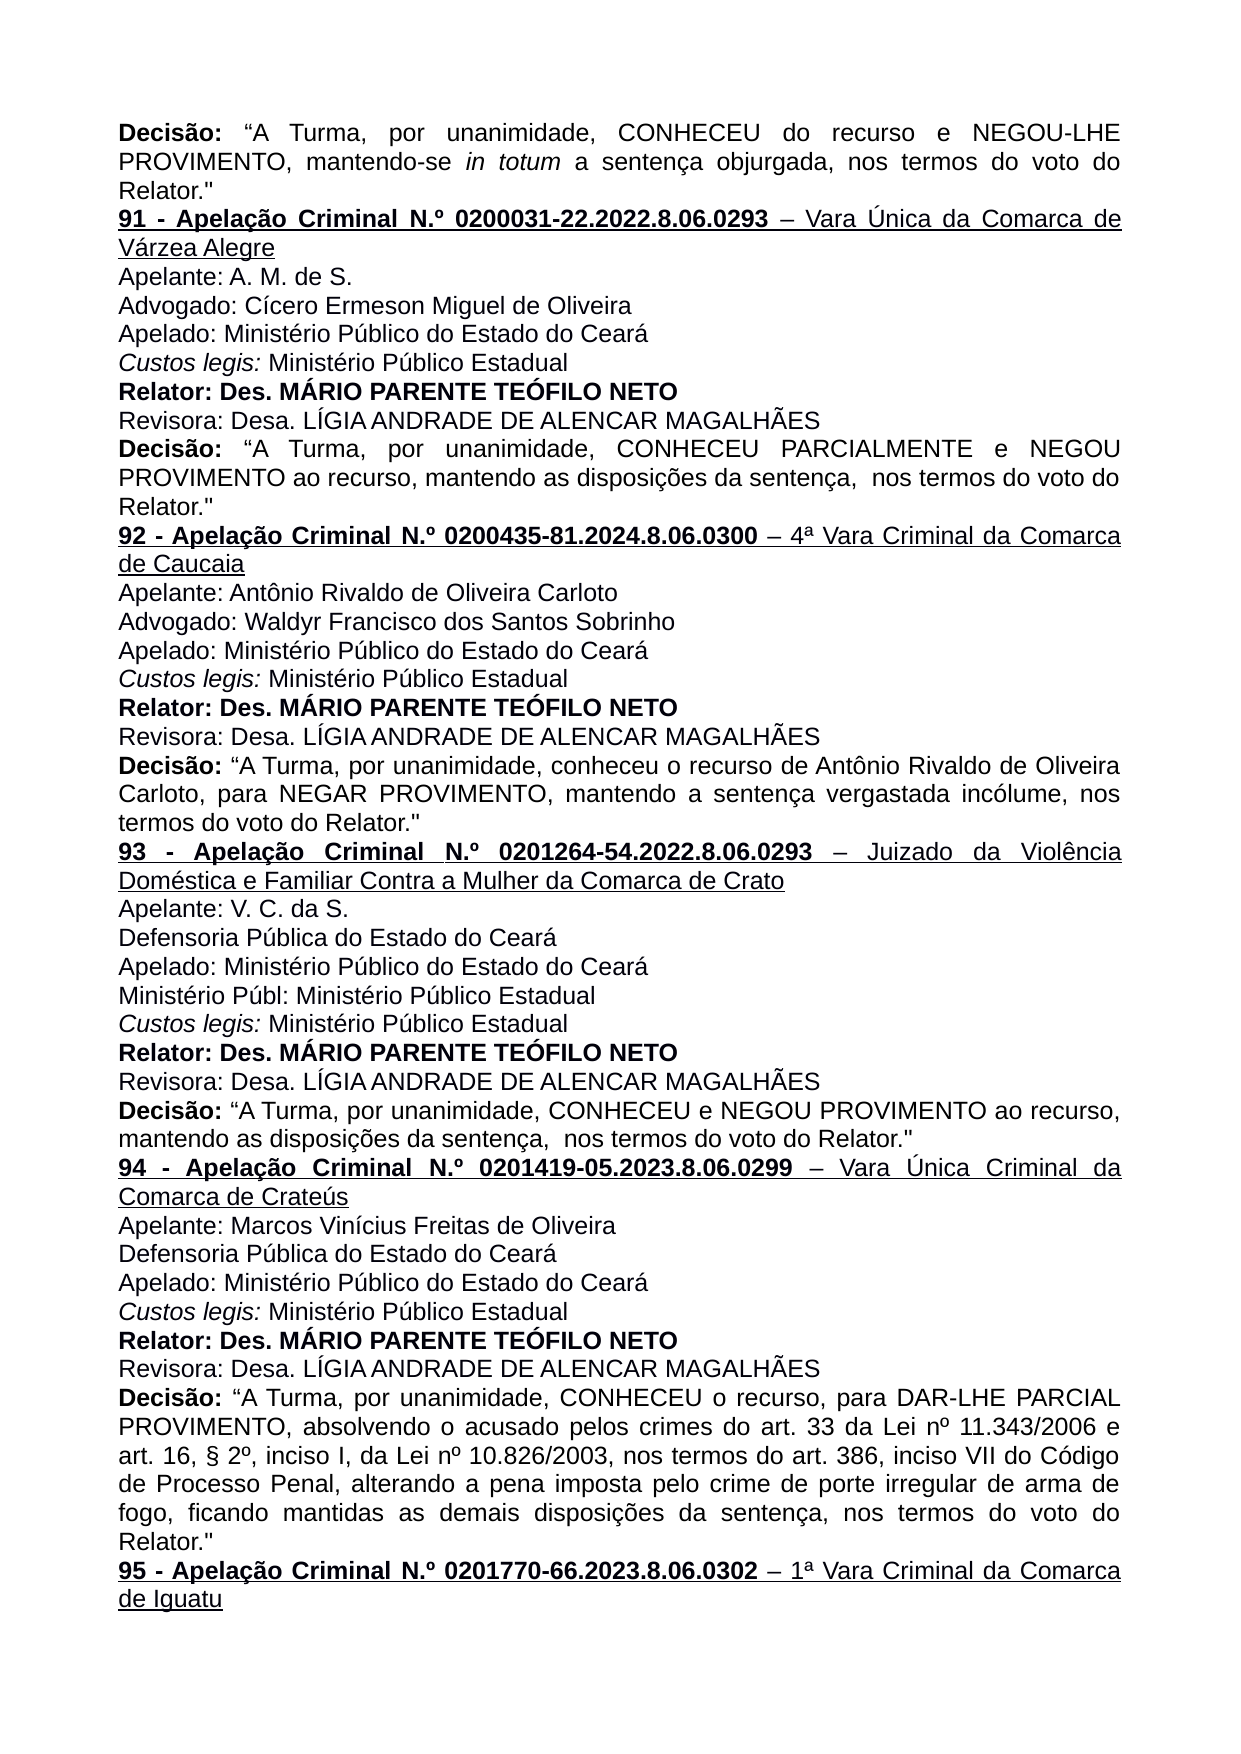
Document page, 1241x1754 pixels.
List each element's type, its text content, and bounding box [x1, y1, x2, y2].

text Apelante: V. C. da S. [118, 894, 1122, 923]
text Apelado: Ministério Público do Estado do Ceará [118, 1268, 1122, 1297]
text Relator: Des. MÁRIO PARENTE TEÓFILO NETO [118, 693, 1122, 722]
text Relator: Des. MÁRIO PARENTE TEÓFILO NETO [118, 1038, 1122, 1067]
text Relator: Des. MÁRIO PARENTE TEÓFILO NETO [118, 1326, 1122, 1354]
text Várzea Alegre [118, 231, 1122, 262]
text Custos legis: Ministério Público Estadual [118, 664, 1122, 693]
text Doméstica e Familiar Contra a Mulher da Comarca de Crato [118, 863, 1122, 894]
text Advogado: Waldyr Francisco dos Santos Sobrinho [118, 607, 1122, 636]
text 92 - Apelação Criminal N.º 0200435-81.2024.8.06.0300 – 4ª Vara Criminal da Comarca de Caucaia [118, 521, 1122, 578]
text 91 - Apelação Criminal N.º 0200031-22.2022.8.06.0293 – Vara Única da Comarca de [118, 204, 1122, 229]
text Relator: Des. MÁRIO PARENTE TEÓFILO NETO [118, 377, 1122, 406]
text Revisora: Desa. LÍGIA ANDRADE DE ALENCAR MAGALHÃES [118, 1067, 1122, 1096]
text Revisora: Desa. LÍGIA ANDRADE DE ALENCAR MAGALHÃES [118, 722, 1122, 751]
text Ministério Públ: Ministério Público Estadual [118, 981, 1122, 1009]
text Defensoria Pública do Estado do Ceará [118, 923, 1122, 952]
text Revisora: Desa. LÍGIA ANDRADE DE ALENCAR MAGALHÃES [118, 1354, 1122, 1383]
text 95 - Apelação Criminal N.º 0201770-66.2023.8.06.0302 – 1ª Vara Criminal da Comarca de Iguatu [118, 1556, 1122, 1613]
text Revisora: Desa. LÍGIA ANDRADE DE ALENCAR MAGALHÃES [118, 406, 1122, 434]
text 94 - Apelação Criminal N.º 0201419-05.2023.8.06.0299 – Vara Única Criminal da [118, 1153, 1122, 1178]
text Apelante: Antônio Rivaldo de Oliveira Carloto [118, 578, 1122, 607]
text Defensoria Pública do Estado do Ceará [118, 1239, 1122, 1268]
text Decisão: “A Turma, por unanimidade, CONHECEU PARCIALMENTE e NEGOU PROVIMENTO ao recurso, mantendo as disposições da sentença, nos termos do voto do Relator." [118, 434, 1122, 521]
text Decisão: “A Turma, por unanimidade, CONHECEU o recurso, para DAR-LHE PARCIAL PROVIMENTO, absolvendo o acusado pelos crimes do art. 33 da Lei nº 11.343/2006 e art. 16, § 2º, inciso I, da Lei nº 10.826/2003, nos termos do art. 386, inciso VII do Código de Processo Penal, alterando a pena imposta pelo crime de porte irregular de arma de fogo, ficando mantidas as demais disposições da sentença, nos termos do voto do Relator." [118, 1383, 1122, 1556]
text Decisão: “A Turma, por unanimidade, conheceu o recurso de Antônio Rivaldo de Oliveira Carloto, para NEGAR PROVIMENTO, mantendo a sentença vergastada incólume, nos termos do voto do Relator." [118, 751, 1122, 837]
text Decisão: “A Turma, por unanimidade, CONHECEU do recurso e NEGOU-LHE PROVIMENTO, mantendo-se in totum a sentença objurgada, nos termos do voto do Relator." [118, 118, 1122, 204]
text Custos legis: Ministério Público Estadual [118, 348, 1122, 377]
text 93 - Apelação Criminal N.º 0201264-54.2022.8.06.0293 – Juizado da Violência [118, 837, 1122, 862]
text Apelante: Marcos Vinícius Freitas de Oliveira [118, 1211, 1122, 1239]
text Apelante: A. M. de S. [118, 262, 1122, 291]
text Apelado: Ministério Público do Estado do Ceará [118, 636, 1122, 664]
text Decisão: “A Turma, por unanimidade, CONHECEU e NEGOU PROVIMENTO ao recurso, mantendo as disposições da sentença, nos termos do voto do Relator." [118, 1096, 1122, 1153]
text Custos legis: Ministério Público Estadual [118, 1009, 1122, 1038]
text Apelado: Ministério Público do Estado do Ceará [118, 952, 1122, 981]
text Advogado: Cícero Ermeson Miguel de Oliveira [118, 291, 1122, 319]
text Comarca de Crateús [118, 1179, 1122, 1211]
text Apelado: Ministério Público do Estado do Ceará [118, 319, 1122, 348]
text Custos legis: Ministério Público Estadual [118, 1297, 1122, 1326]
